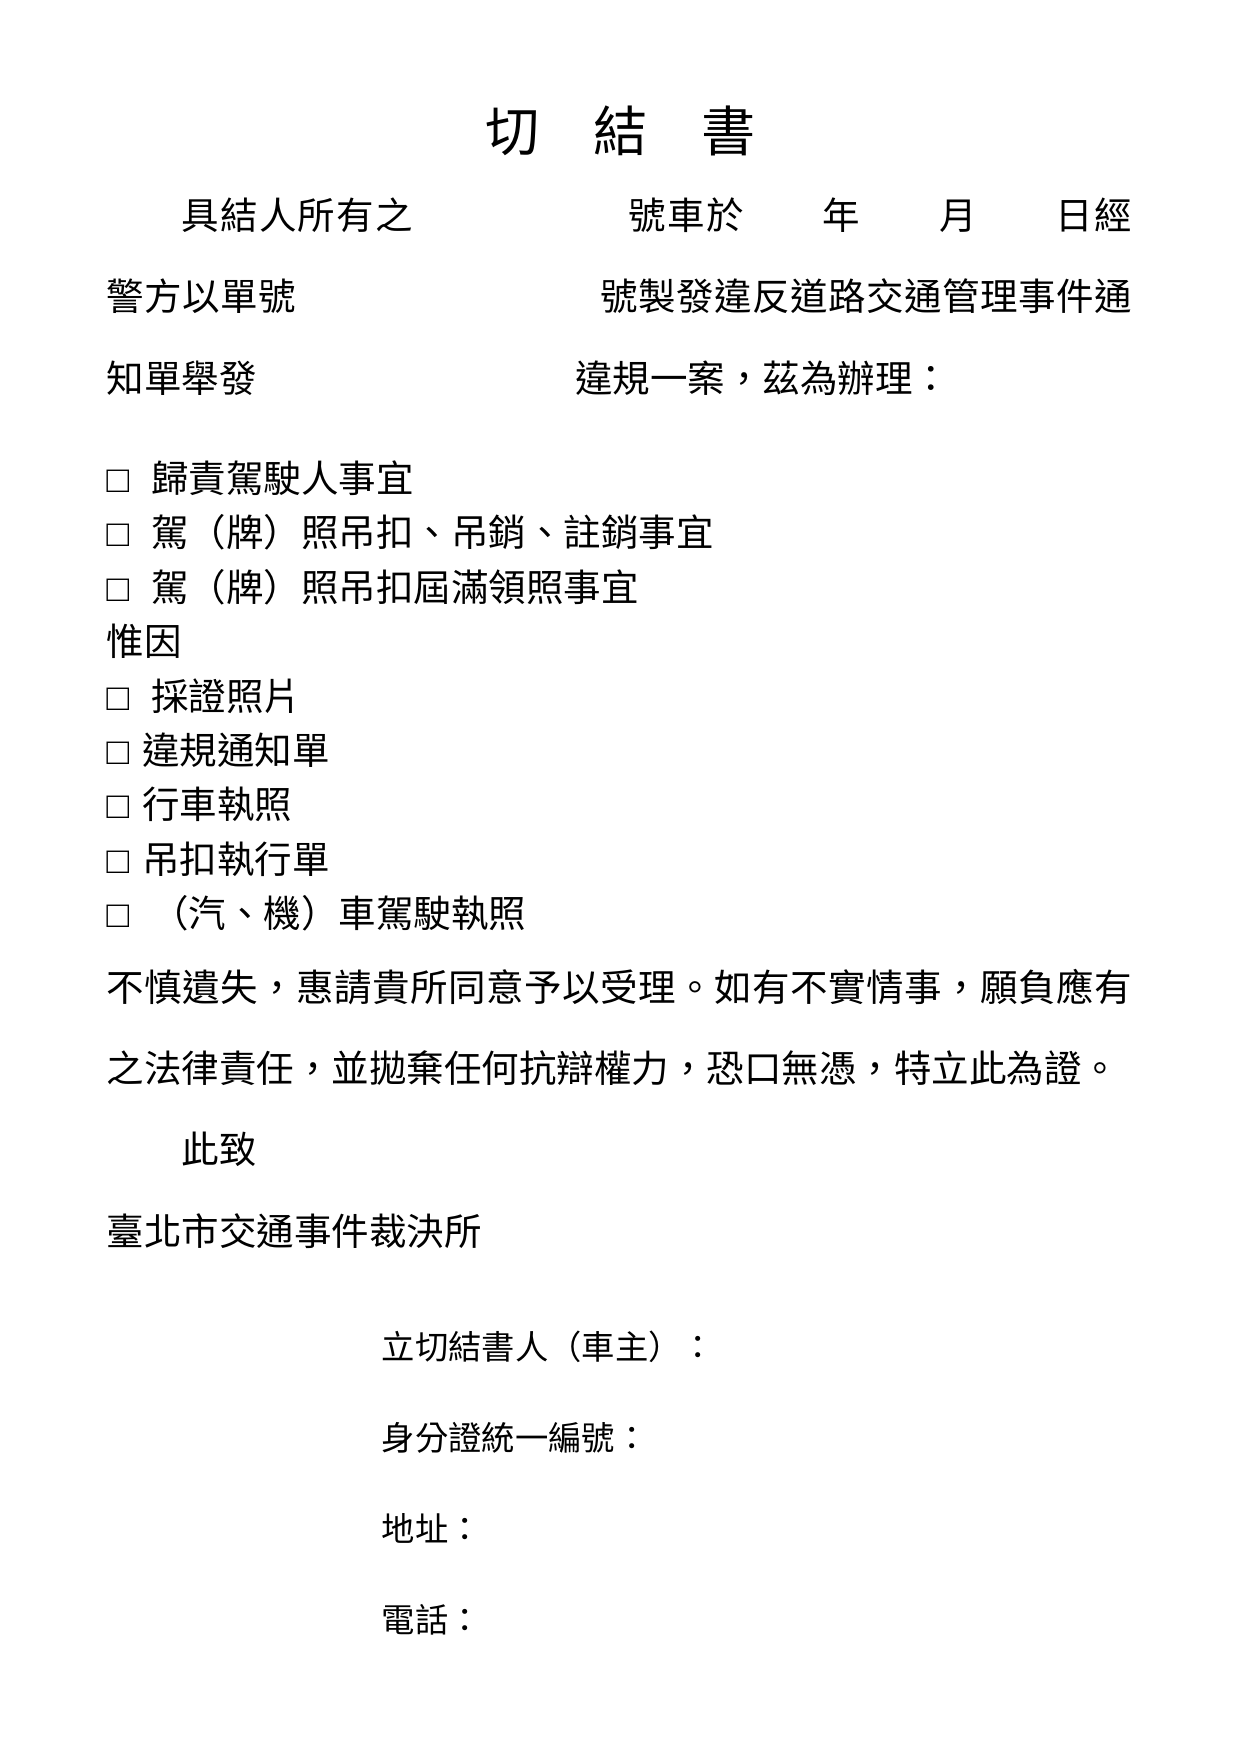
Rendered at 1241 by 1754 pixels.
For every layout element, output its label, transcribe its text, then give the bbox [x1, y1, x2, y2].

list 駕（牌）照吊扣、吊銷、註銷事宜 [106, 503, 1134, 558]
list 吊扣執行單 [106, 830, 1134, 884]
list 歸責駕駛人事宜 [106, 449, 1134, 503]
text 切 結 書 [106, 89, 1134, 167]
text 具結人所有之 號車於 年 月 日經警方以單號 號製發違反道路交通管理事件通知單舉發 違規一案，茲為辦理： [106, 186, 1134, 403]
list 採證照片 [106, 666, 1134, 721]
text 立切結書人（車主）： [381, 1320, 1134, 1369]
list 違規通知單 [106, 721, 1134, 775]
text 不慎遺失，惠請貴所同意予以受理。如有不實情事，願負應有之法律責任，並拋棄任何抗辯權力，恐口無憑，特立此為證。 [106, 957, 1134, 1093]
text 身分證統一編號： [381, 1411, 1134, 1460]
text 此致 [106, 1120, 1134, 1174]
text 地址： [381, 1502, 1134, 1551]
text 電話： [381, 1593, 1134, 1642]
list 惟因 [106, 612, 1134, 666]
list 行車執照 [106, 775, 1134, 830]
list （汽、機）車駕駛執照 [106, 884, 1134, 939]
text 臺北市交通事件裁決所 [106, 1202, 1134, 1256]
list 駕（牌）照吊扣屆滿領照事宜 [106, 558, 1134, 612]
